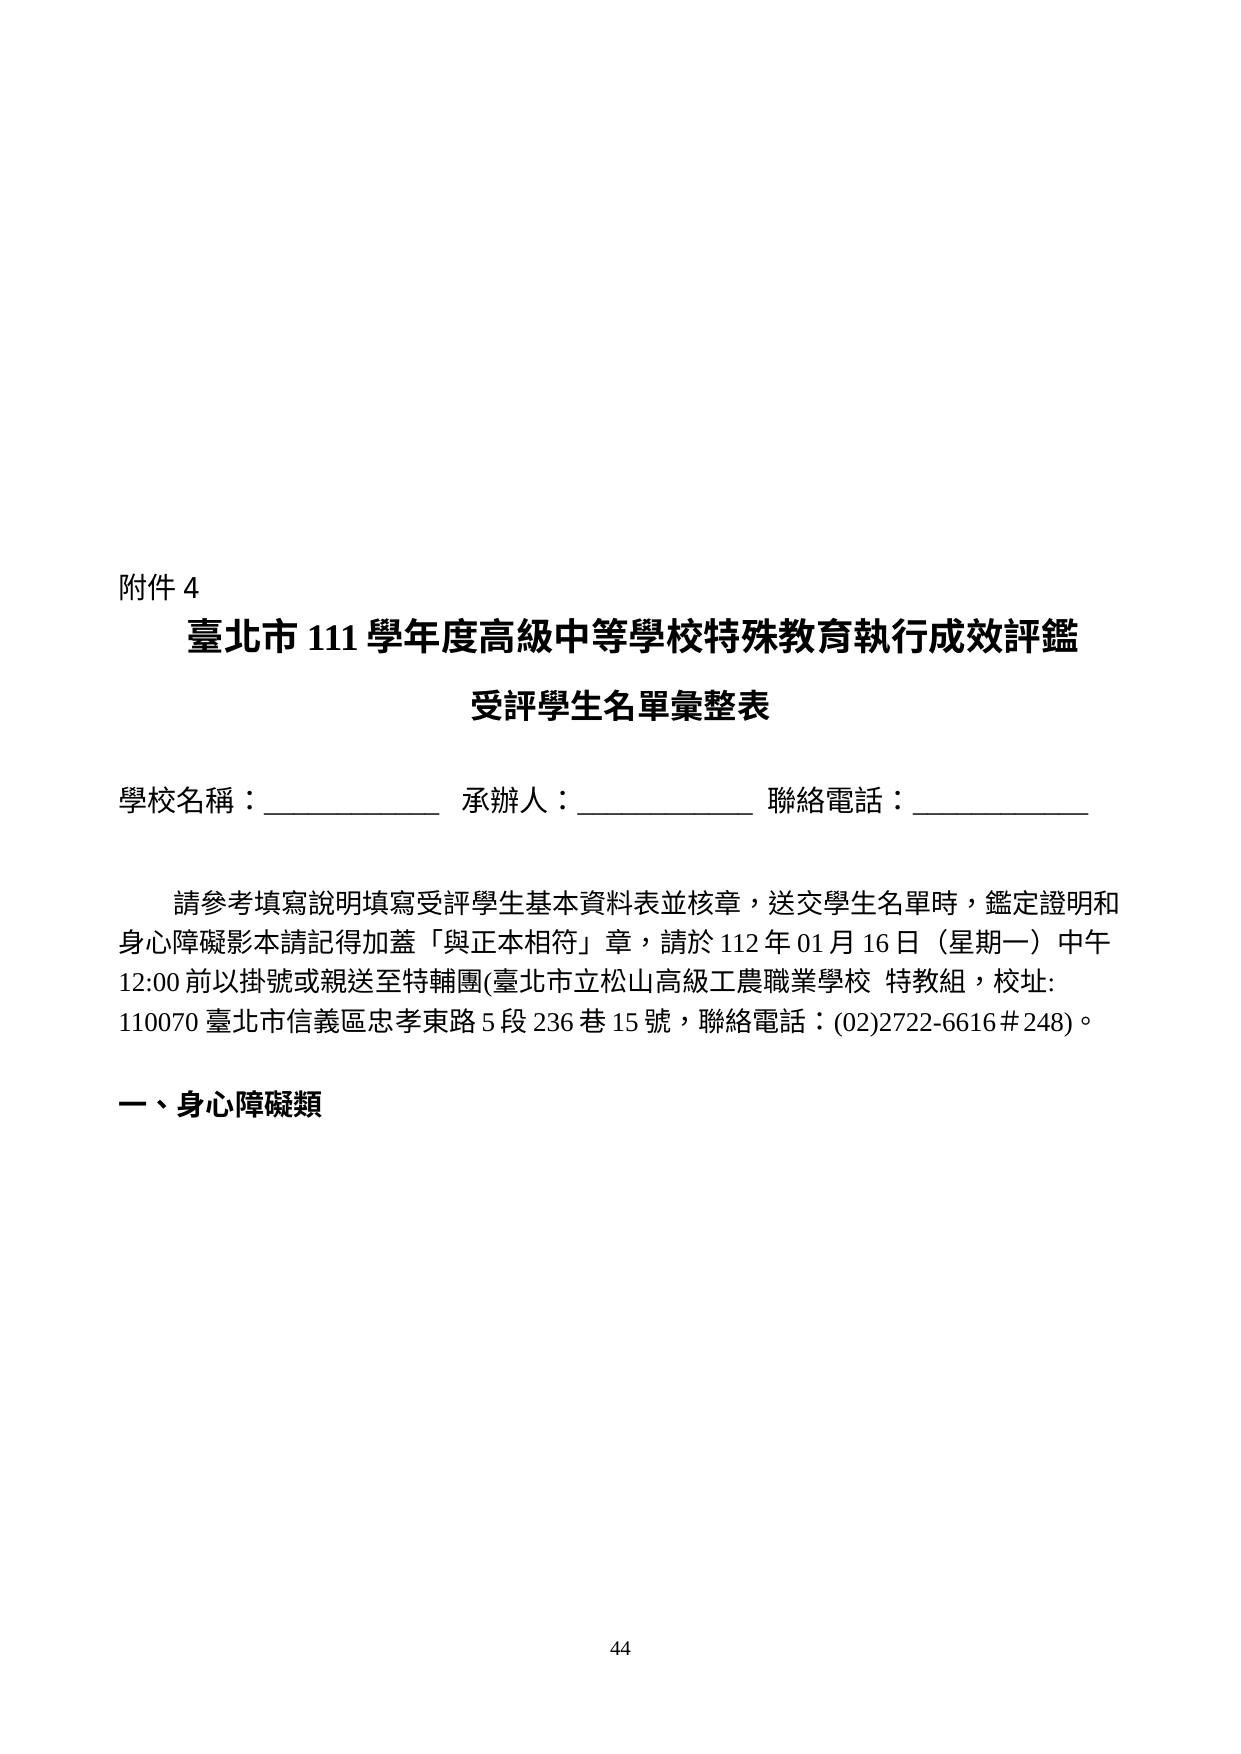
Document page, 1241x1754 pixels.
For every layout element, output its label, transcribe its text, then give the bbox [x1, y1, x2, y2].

text 受評學生名單彙整表 [118, 680, 1122, 728]
text 臺北市111學年度高級中等學校特殊教育執行成效評鑑 [143, 607, 1122, 661]
text 一、身心障礙類 [118, 1082, 1097, 1124]
text 學校名稱：____________ 承辦人：____________ 聯絡電話：____________ [118, 757, 1122, 819]
text 附件4 [118, 564, 1122, 607]
text 請參考填寫說明填寫受評學生基本資料表並核章，送交學生名單時，鑑定證明和身心障礙影本請記得加蓋「與正本相符」章，請於112年01月16日（星期一）中午12:00前以掛號或親送至特輔團(臺北市立松山高級工農職業學校 特教組，校址: 110070 臺北市信義區忠孝東路5段236巷15號，聯絡電話：(02)2722-6616＃248)。 [118, 882, 1122, 1039]
